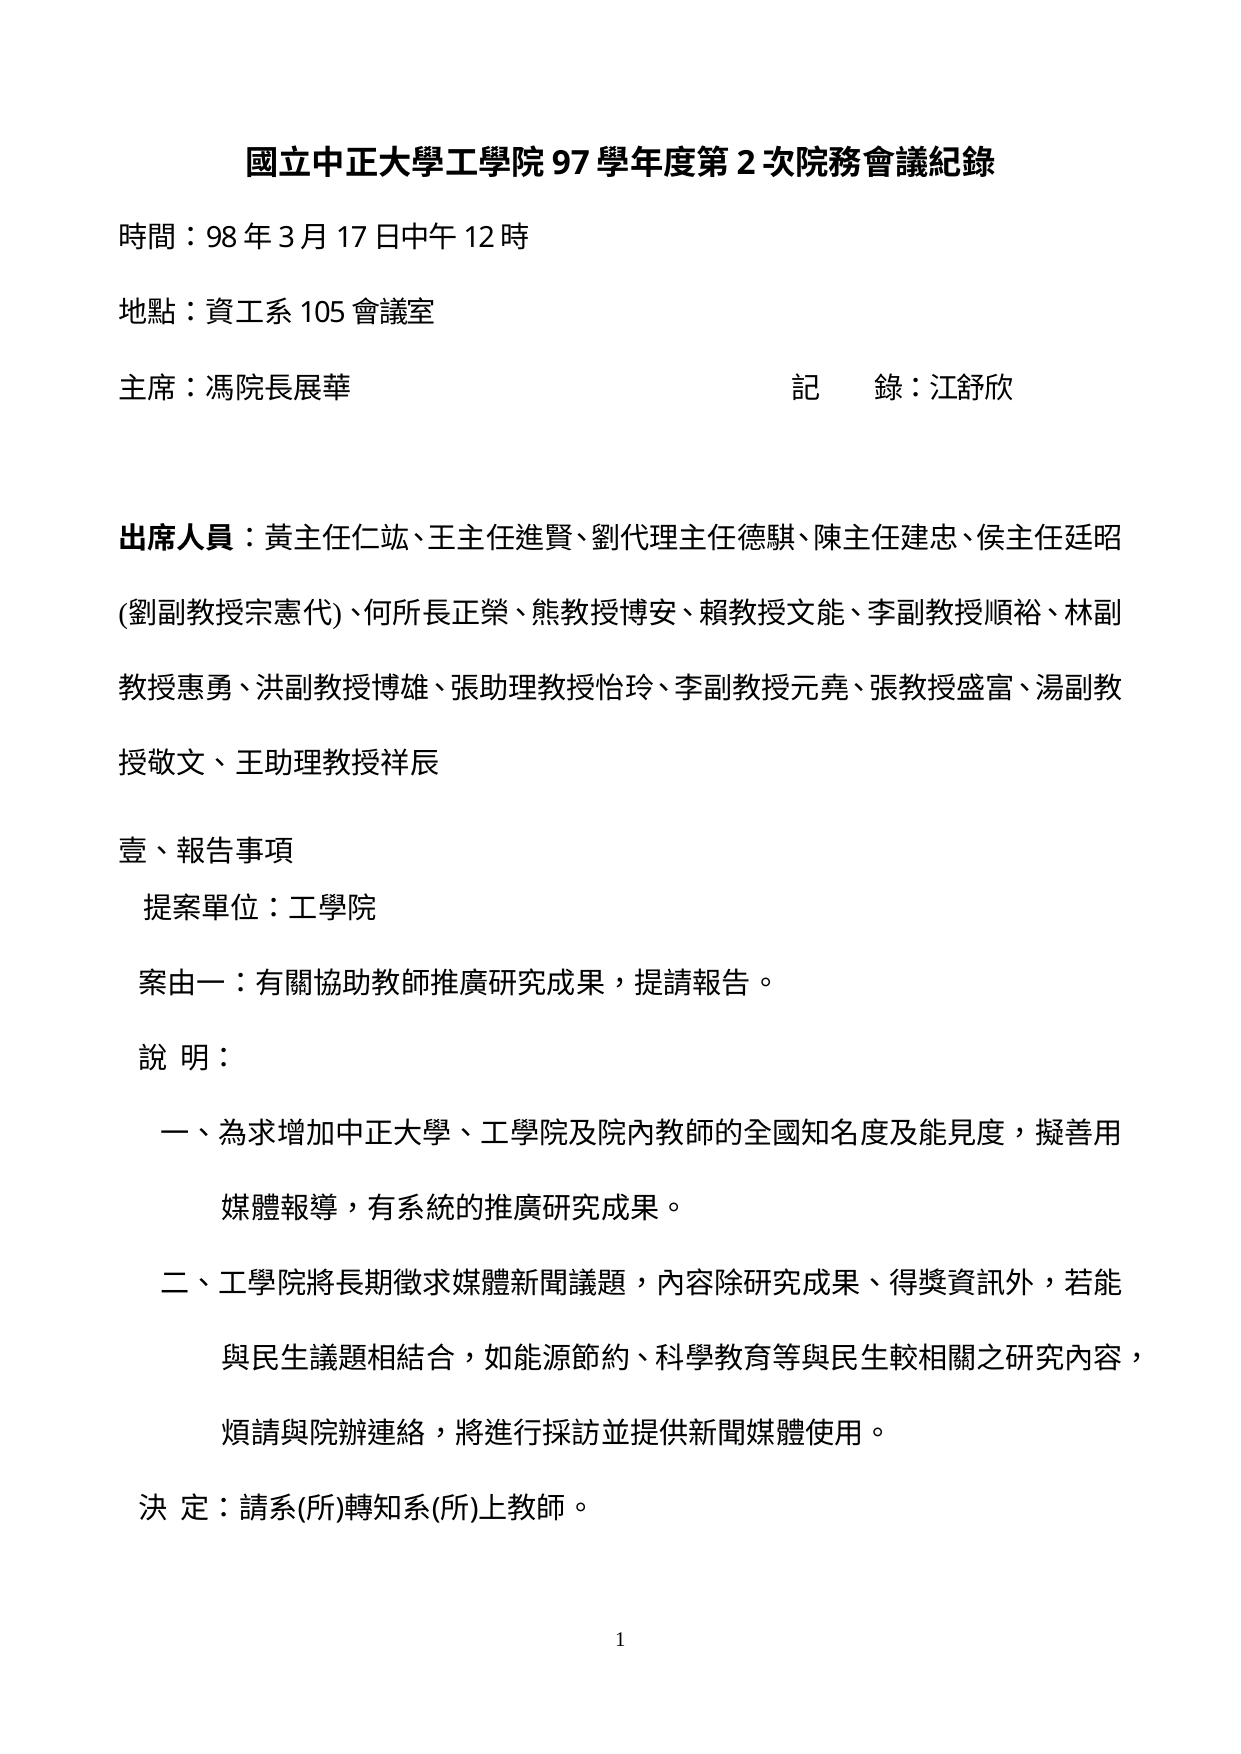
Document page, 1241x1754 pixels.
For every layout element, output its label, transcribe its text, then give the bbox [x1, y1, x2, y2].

text 出席人員：黃主任仁竑、王主任進賢、劉代理主任德騏、陳主任建忠、侯主任廷昭(劉副教授宗憲代)、何所長正榮、熊教授博安、賴教授文能、李副教授順裕、林副教授惠勇、洪副教授博雄、張助理教授怡玲、李副教授元堯、張教授盛富、湯副教授敬文、王助理教授祥辰 [118, 498, 1122, 798]
text 時間：98年3月17日中午12時 [118, 198, 1122, 273]
text 提案單位：工學院 [118, 869, 1122, 944]
text 說 明： [118, 1019, 1122, 1094]
text 國立中正大學工學院97學年度第2次院務會議紀錄 [118, 123, 1122, 198]
text 地點：資工系105會議室 [118, 273, 1122, 348]
text 二、工學院將長期徵求媒體新聞議題，內容除研究成果、得獎資訊外，若能與民生議題相結合，如能源節約、科學教育等與民生較相關之研究內容，煩請與院辦連絡，將進行採訪並提供新聞媒體使用。 [161, 1244, 1122, 1469]
text 案由一：有關協助教師推廣研究成果，提請報告。 [138, 944, 1122, 1019]
text 決 定：請系(所)轉知系(所)上教師。 [118, 1469, 1122, 1544]
text 一、為求增加中正大學、工學院及院內教師的全國知名度及能見度，擬善用媒體報導，有系統的推廣研究成果。 [161, 1094, 1122, 1244]
text 壹、報告事項 [118, 833, 1122, 869]
text 主席：馮院長展華 記 錄：江舒欣 [118, 348, 1122, 423]
